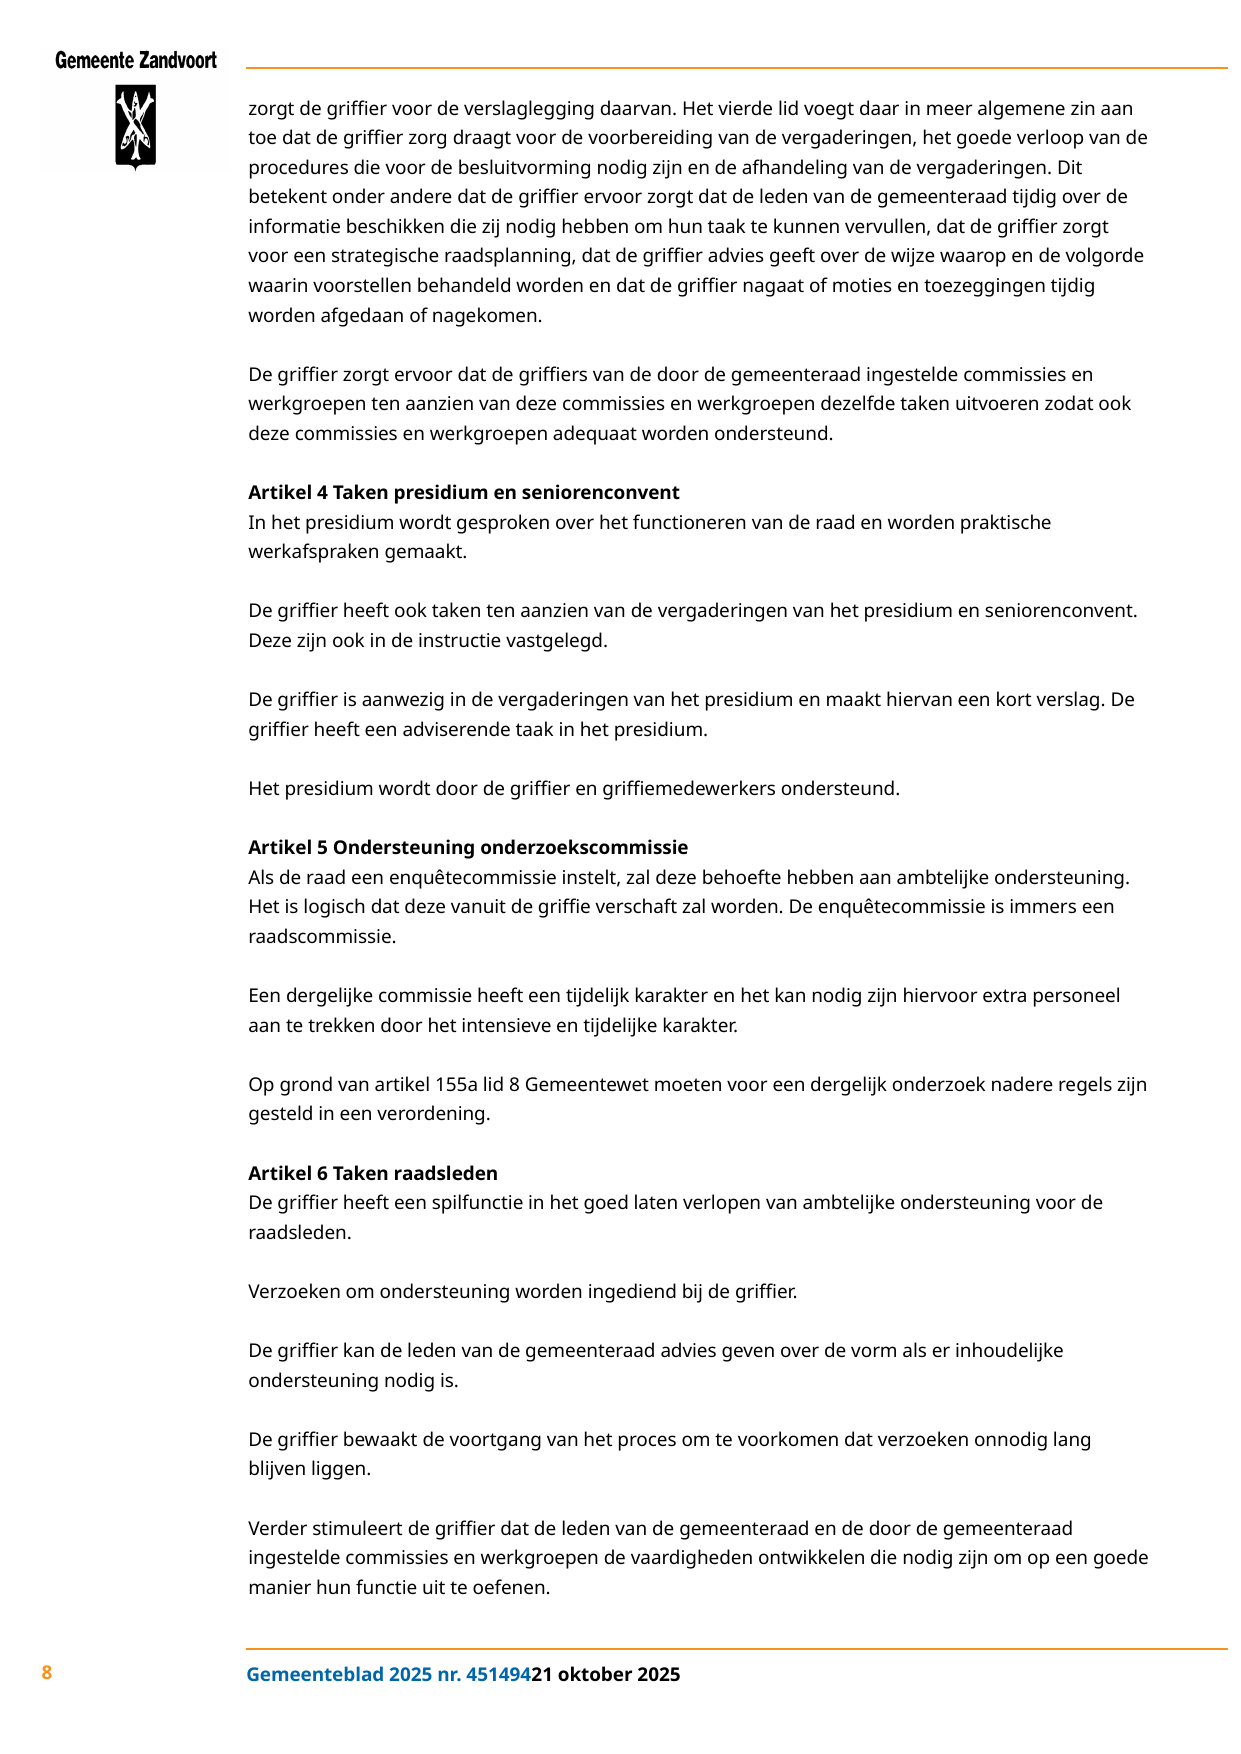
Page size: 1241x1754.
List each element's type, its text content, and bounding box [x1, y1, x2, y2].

text De griffier heeft een spilfunctie in het goed laten verlopen van ambtelijke ondersteuning voor de raadsleden. [248, 1189, 1152, 1245]
text zorgt de griffier voor de verslaglegging daarvan. Het vierde lid voegt daar in meer algemene zin aan toe dat de griffier zorg draagt voor de voorbereiding van de vergaderingen, het goede verloop van de procedures die voor de besluitvorming nodig zijn en de afhandeling van de vergaderingen. Dit betekent onder andere dat de griffier ervoor zorgt dat de leden van de gemeenteraad tijdig over de informatie beschikken die zij nodig hebben om hun taak te kunnen vervullen, dat de griffier zorgt voor een strategische raadsplanning, dat de griffier advies geeft over de wijze waarop en de volgorde waarin voorstellen behandeld worden en dat de griffier nagaat of moties en toezeggingen tijdig worden afgedaan of nagekomen. [248, 95, 1152, 328]
text Artikel 4 Taken presidium en seniorenconvent [248, 479, 1152, 505]
text De griffier kan de leden van de gemeenteraad advies geven over de vorm als er inhoudelijke ondersteuning nodig is. [248, 1337, 1152, 1393]
text Een dergelijke commissie heeft een tijdelijk karakter en het kan nodig zijn hiervoor extra personeel aan te trekken door het intensieve en tijdelijke karakter. [248, 982, 1152, 1038]
text Het presidium wordt door de griffier en griffiemedewerkers ondersteund. [248, 775, 1152, 801]
text De griffier is aanwezig in de vergaderingen van het presidium en maakt hiervan een kort verslag. De griffier heeft een adviserende taak in het presidium. [248, 686, 1152, 742]
text Artikel 5 Ondersteuning onderzoekscommissie [248, 834, 1152, 860]
text De griffier heeft ook taken ten aanzien van de vergaderingen van het presidium en seniorenconvent. Deze zijn ook in de instructie vastgelegd. [248, 598, 1152, 653]
text Als de raad een enquêtecommissie instelt, zal deze behoefte hebben aan ambtelijke ondersteuning. Het is logisch dat deze vanuit de griffie verschaft zal worden. De enquêtecommissie is immers een raadscommissie. [248, 864, 1152, 949]
text In het presidium wordt gesproken over het functioneren van de raad en worden praktische werkafspraken gemaakt. [248, 509, 1152, 564]
text Op grond van artikel 155a lid 8 Gemeentewet moeten voor een dergelijk onderzoek nadere regels zijn gesteld in een verordening. [248, 1071, 1152, 1126]
picture [41, 47, 231, 172]
text De griffier zorgt ervoor dat de griffiers van de door de gemeenteraad ingestelde commissies en werkgroepen ten aanzien van deze commissies en werkgroepen dezelfde taken uitvoeren zodat ook deze commissies en werkgroepen adequaat worden ondersteund. [248, 361, 1152, 446]
text Verder stimuleert de griffier dat de leden van de gemeenteraad en de door de gemeenteraad ingestelde commissies en werkgroepen de vaardigheden ontwikkelen die nodig zijn om op een goede manier hun functie uit te oefenen. [248, 1515, 1152, 1600]
text Verzoeken om ondersteuning worden ingediend bij de griffier. [248, 1278, 1152, 1304]
text Artikel 6 Taken raadsleden [248, 1160, 1152, 1186]
text De griffier bewaakt de voortgang van het proces om te voorkomen dat verzoeken onnodig lang blijven liggen. [248, 1426, 1152, 1481]
